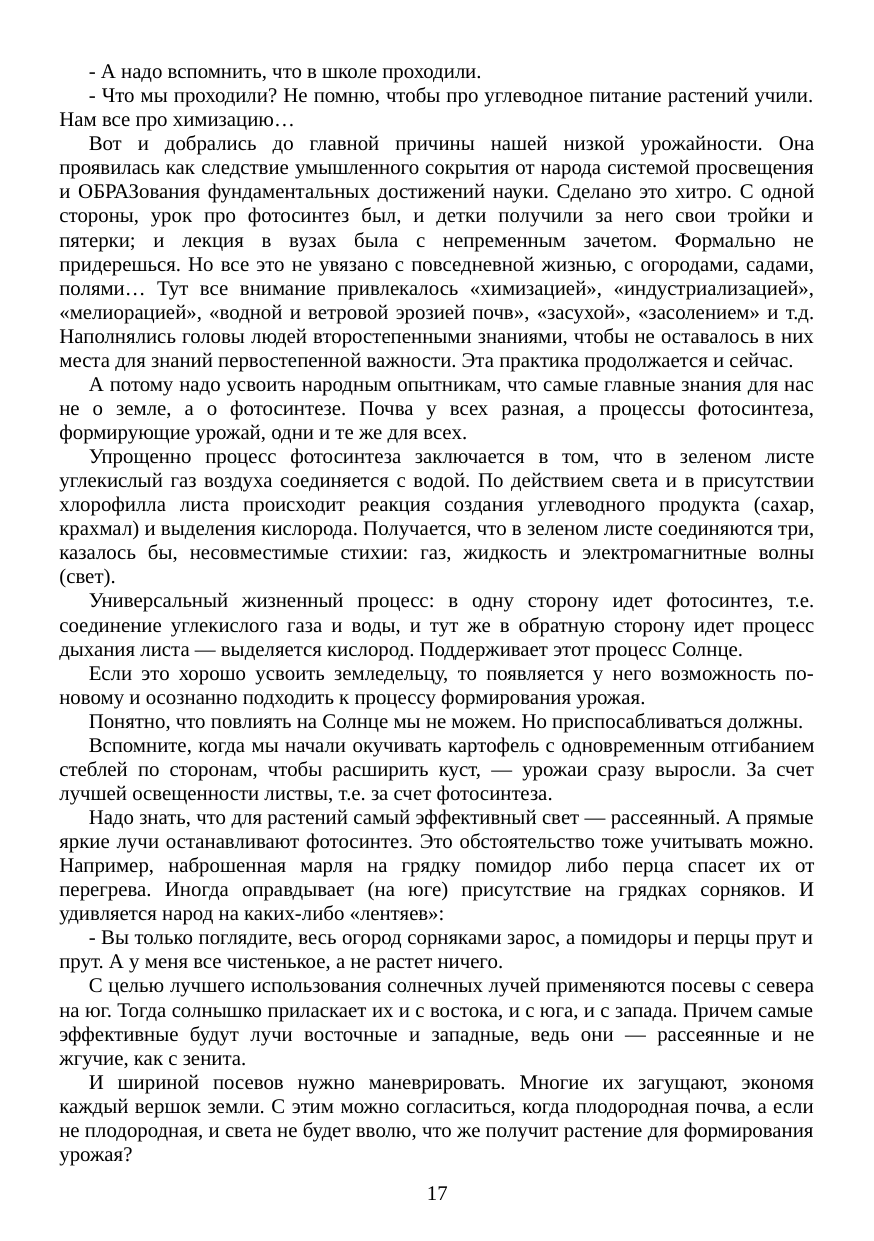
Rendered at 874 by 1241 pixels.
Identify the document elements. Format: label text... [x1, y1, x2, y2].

text - А надо вспомнить, что в школе проходили. [59, 59, 815, 83]
text С целью лучшего использования солнечных лучей применяются посевы с севера на юг. Тогда солнышко приласкает их и с востока, и с юга, и с запада. Причем самые эффективные будут лучи восточные и западные, ведь они — рассеянные и не жгучие, как с зенита. [59, 973, 815, 1070]
text Если это хорошо усвоить земледельцу, то появляется у него возможность по-новому и осознанно подходить к процессу формирования урожая. [59, 661, 815, 709]
text А потому надо усвоить народным опытникам, что самые главные знания для нас не о земле, а о фотосинтезе. Почва у всех разная, а процессы фотосинтеза, формирующие урожай, одни и те же для всех. [59, 372, 815, 444]
text Понятно, что повлиять на Солнце мы не можем. Но приспосабливаться должны. [59, 709, 815, 733]
text Вспомните, когда мы начали окучивать картофель с одновременным отгибанием стеблей по сторонам, чтобы расширить куст, — урожаи сразу выросли. За счет лучшей освещенности листвы, т.е. за счет фотосинтеза. [59, 733, 815, 805]
text Надо знать, что для растений самый эффективный свет — рассеянный. А прямые яркие лучи останавливают фотосинтез. Это обстоятельство тоже учитывать можно. Например, наброшенная марля на грядку помидор либо перца спасет их от перегрева. Иногда оправдывает (на юге) присутствие на грядках сорняков. И удивляется народ на каких-либо «лентяев»: [59, 805, 815, 925]
text Упрощенно процесс фотосинтеза заключается в том, что в зеленом листе углекислый газ воздуха соединяется с водой. По действием света и в присутствии хлорофилла листа происходит реакция создания углеводного продукта (сахар, крахмал) и выделения кислорода. Получается, что в зеленом листе соединяются три, казалось бы, несовместимые стихии: газ, жидкость и электромагнитные волны (свет). [59, 444, 815, 588]
text - Что мы проходили? Не помню, чтобы про углеводное питание растений учили. Нам все про химизацию… [59, 83, 815, 131]
text - Вы только поглядите, весь огород сорняками зарос, а помидоры и перцы прут и прут. А у меня все чистенькое, а не растет ничего. [59, 925, 815, 973]
text Вот и добрались до главной причины нашей низкой урожайности. Она проявилась как следствие умышленного сокрытия от народа системой просвещения и ОБРАЗования фундаментальных достижений науки. Сделано это хитро. С одной стороны, урок про фотосинтез был, и детки получили за него свои тройки и пятерки; и лекция в вузах была с непременным зачетом. Формально не придерешься. Но все это не увязано с повседневной жизнью, с огородами, садами, полями… Тут все внимание привлекалось «химизацией», «индустриализацией», «мелиорацией», «водной и ветровой эрозией почв», «засухой», «засолением» и т.д. Наполнялись головы людей второстепенными знаниями, чтобы не оставалось в них места для знаний первостепенной важности. Эта практика продолжается и сейчас. [59, 131, 815, 372]
text И шириной посевов нужно маневрировать. Многие их загущают, экономя каждый вершок земли. С этим можно согласиться, когда плодородная почва, а если не плодородная, и света не будет вволю, что же получит растение для формирования урожая? [59, 1070, 815, 1166]
text Универсальный жизненный процесс: в одну сторону идет фотосинтез, т.е. соединение углекислого газа и воды, и тут же в обратную сторону идет процесс дыхания листа — выделяется кислород. Поддерживает этот процесс Солнце. [59, 588, 815, 661]
